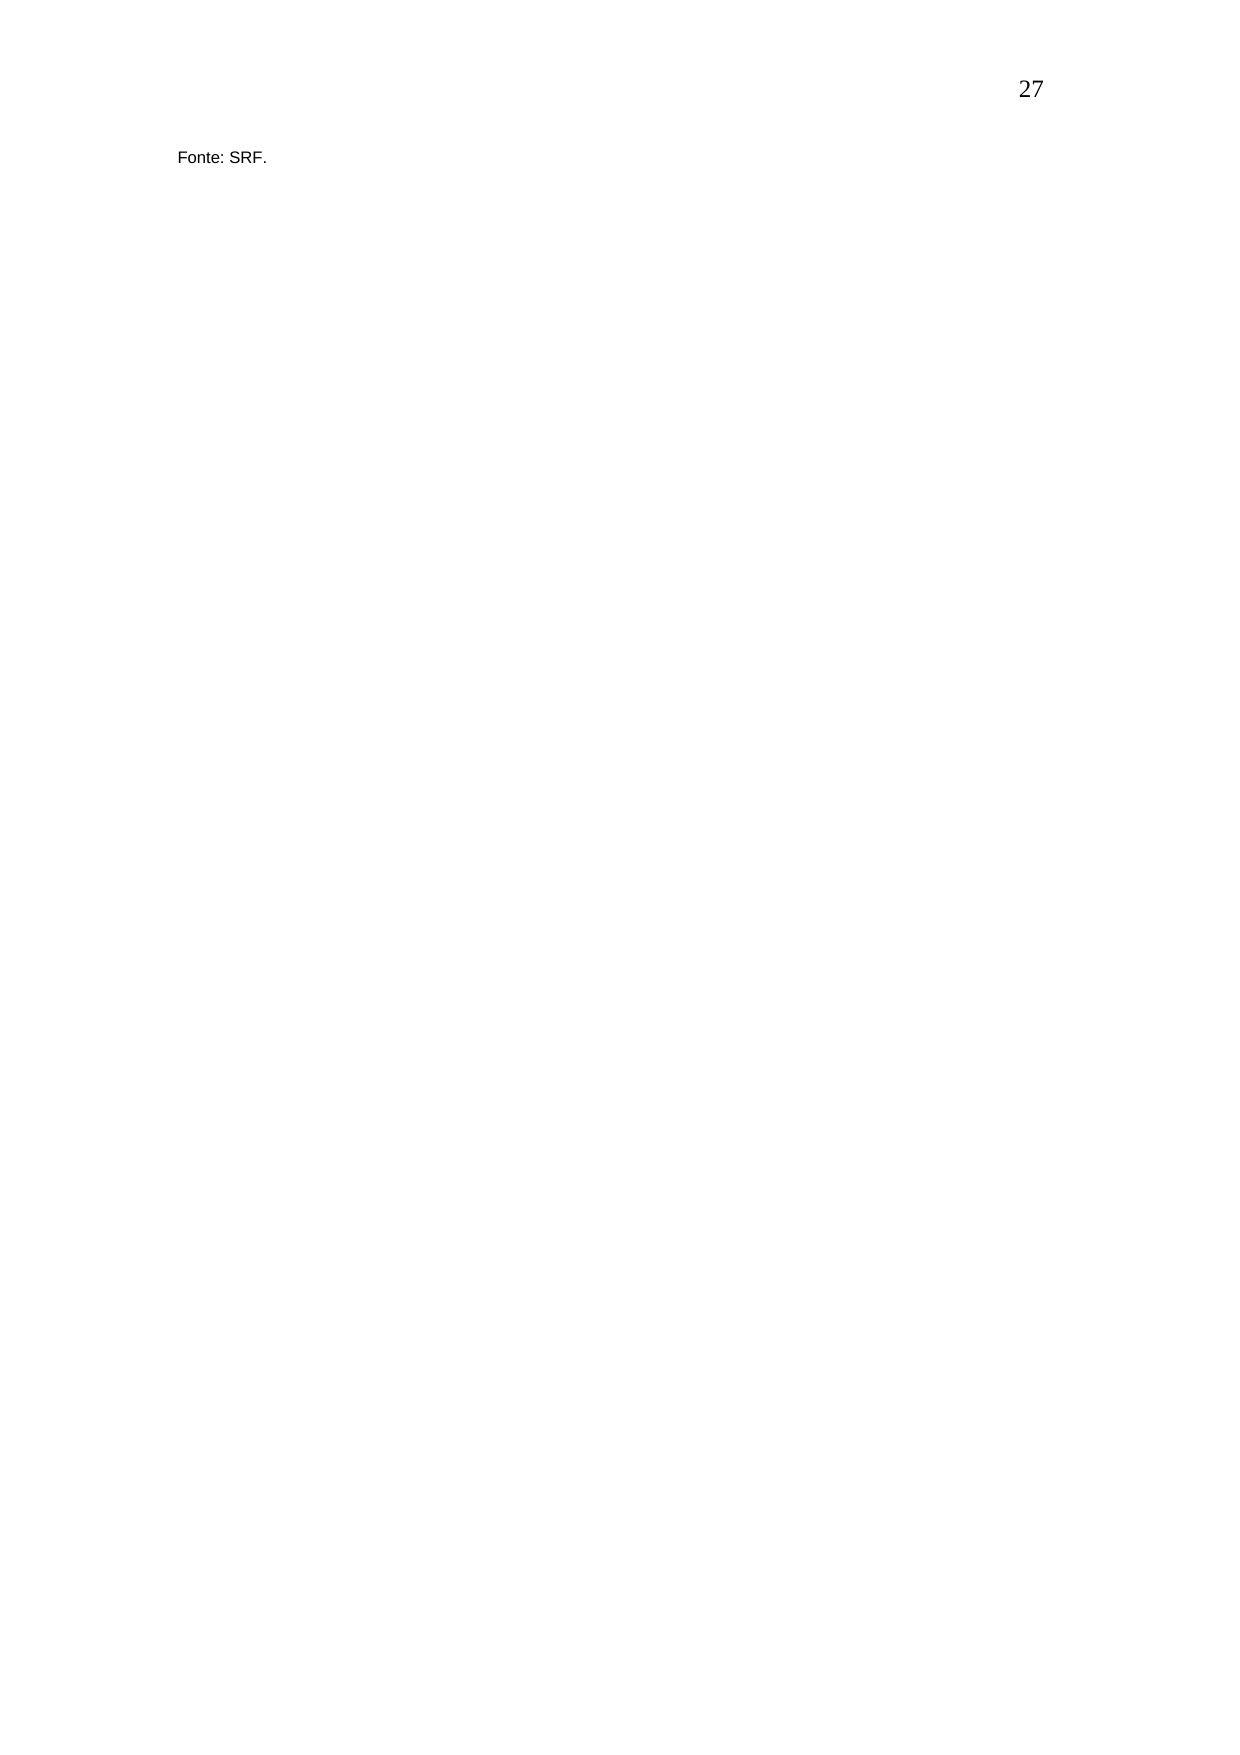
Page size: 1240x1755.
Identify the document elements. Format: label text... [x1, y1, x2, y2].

text Fonte: SRF. [177, 148, 1093, 167]
